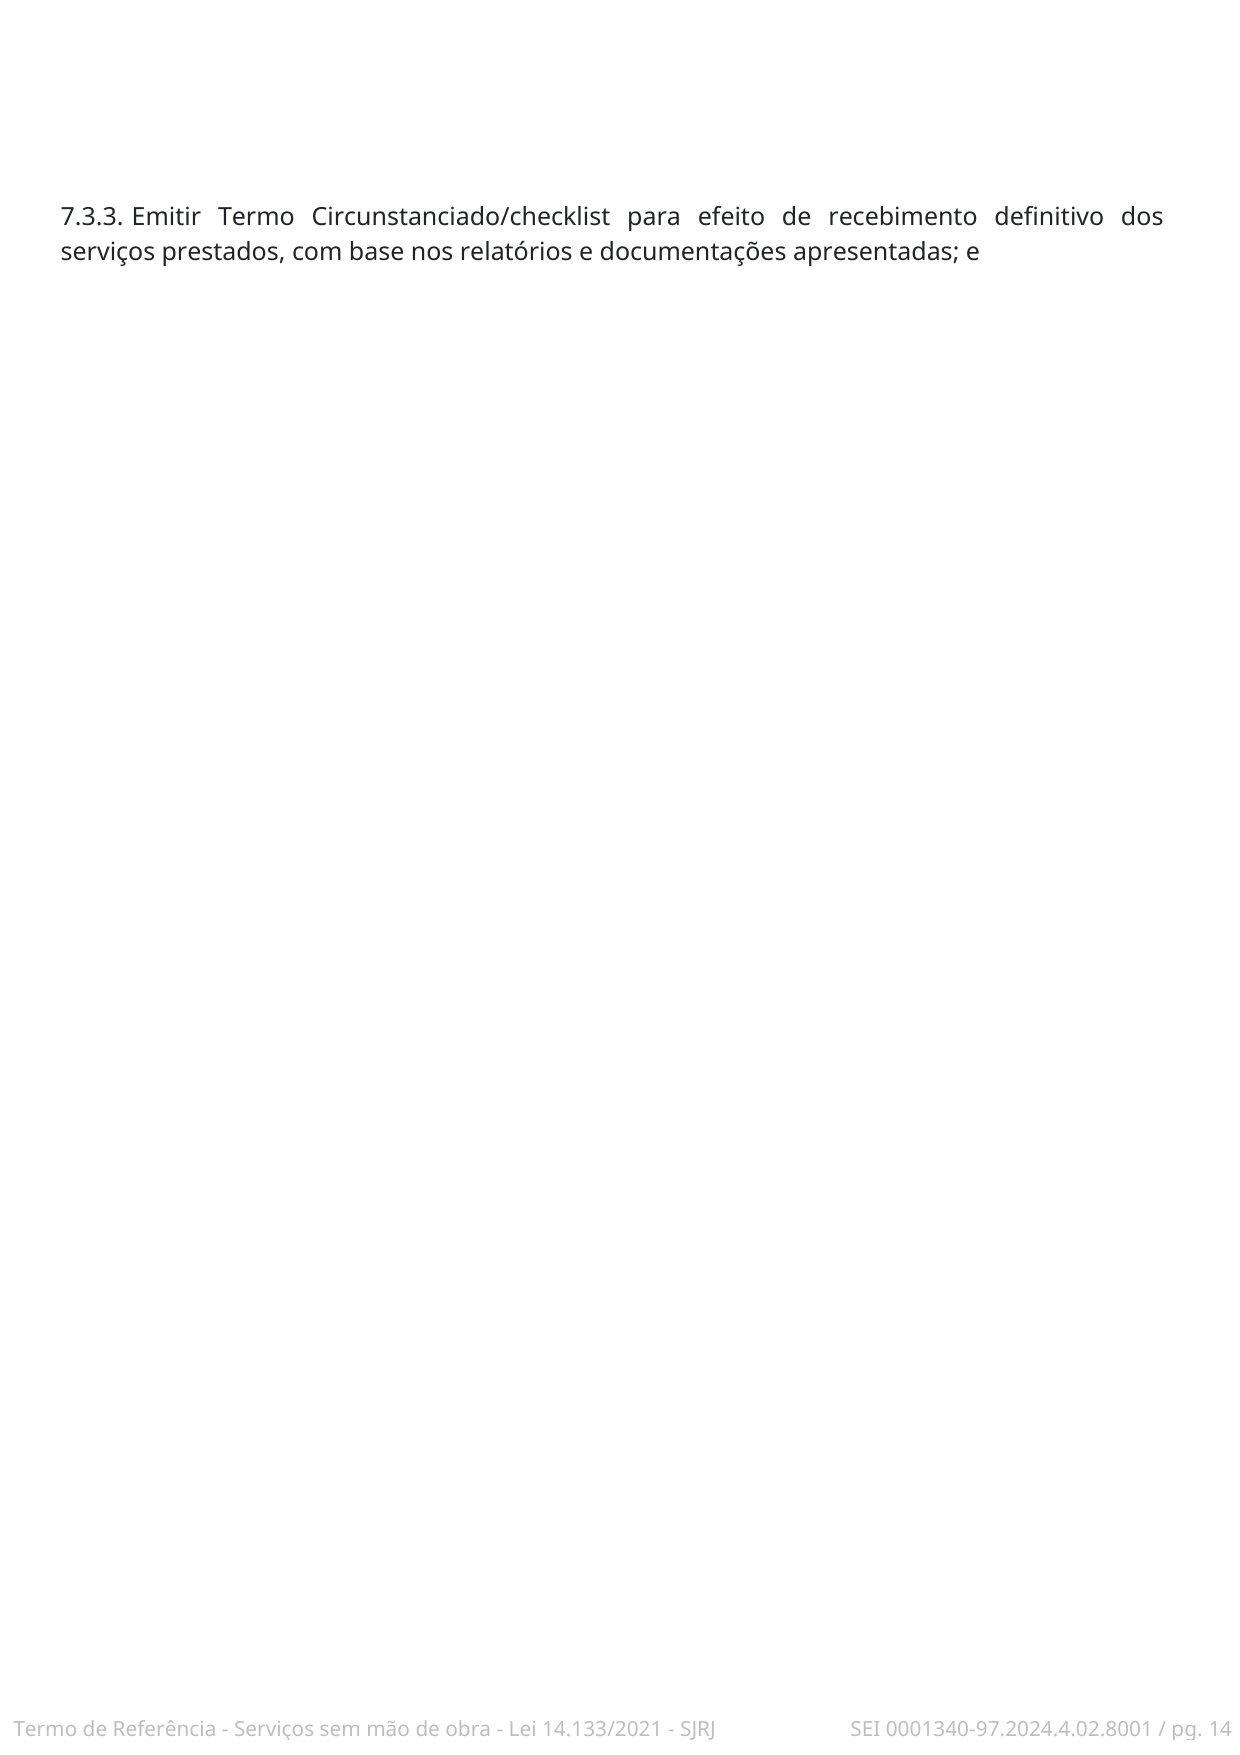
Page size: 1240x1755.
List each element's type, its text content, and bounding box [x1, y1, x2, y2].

list Emitir Termo Circunstanciado/checklist para efeito de recebimento definitivo dos serviços prestados, com base nos relatórios e documentações apresentadas; e [60, 199, 1164, 268]
